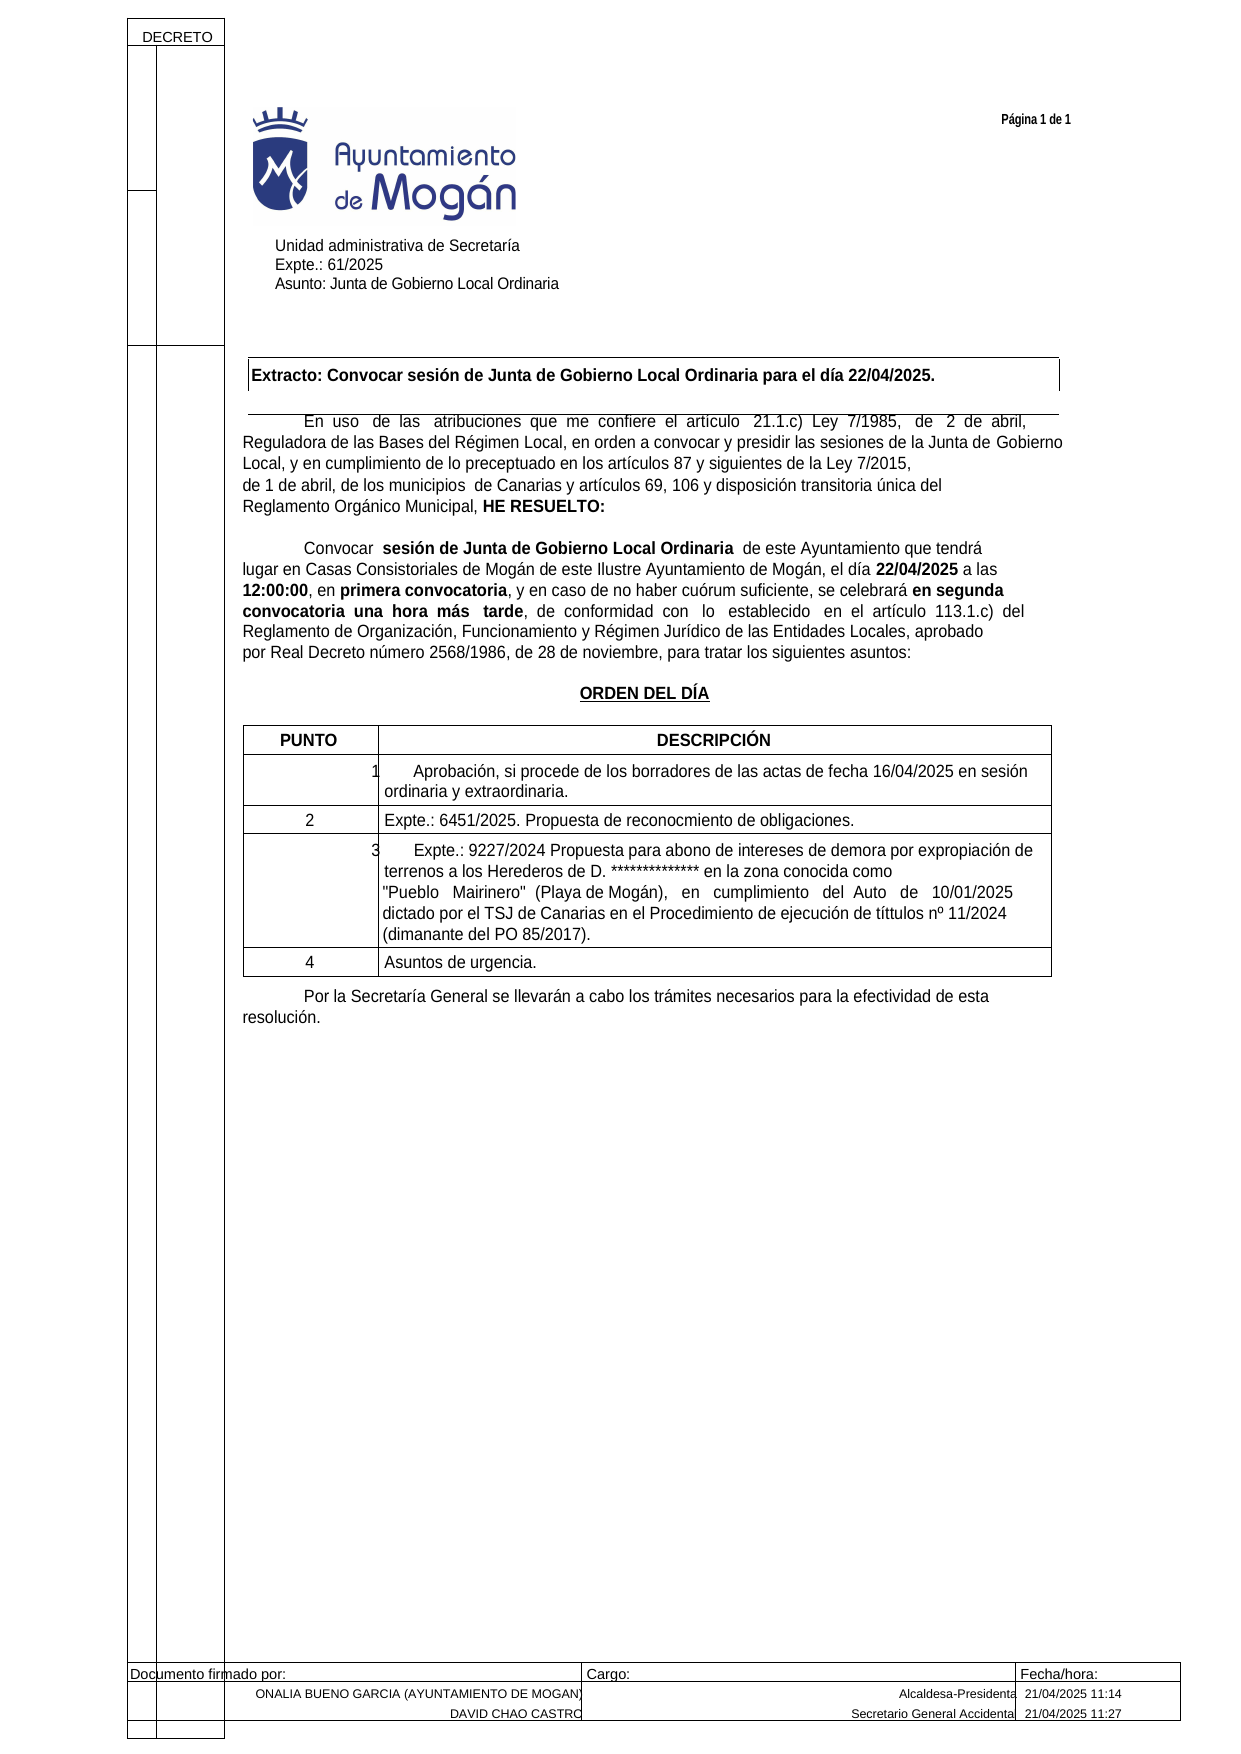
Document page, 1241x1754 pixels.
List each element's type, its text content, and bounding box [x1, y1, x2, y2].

text ORDEN DEL DÍA [579, 683, 1188, 704]
table_cell [128, 46, 156, 190]
table_header DESCRIPCIÓN [379, 726, 1051, 754]
text de 1 de abril, de los municipios de Canarias y artículos 69, 106 y disposición transitoria única del Reglamento Orgánico Municipal, HE RESUELTO: [242, 474, 1073, 517]
table_cell [128, 346, 156, 1662]
table_cell 21/04/2025 11:14 21/04/2025 11:27 [1016, 1682, 1180, 1720]
table_cell [128, 1721, 156, 1738]
text Unidad administrativa de Secretaría Expte.: 61/2025 [275, 237, 681, 275]
text Por la Secretaría General se llevarán a cabo los trámites necesarios para la efectividad de esta resolución. [242, 986, 1034, 1028]
table_cell 3 [244, 834, 378, 947]
text Extracto: Convocar sesión de Junta de Gobierno Local Ordinaria para el día 22/04/2025. [251, 366, 1059, 386]
picture [252, 107, 516, 226]
text Asunto: Junta de Gobierno Local Ordinaria [275, 275, 1188, 293]
table_cell 4 [244, 948, 378, 976]
table_header Cargo: [582, 1663, 1015, 1681]
text En uso de las atribuciones que me confiere el artículo 21.1.c) Ley 7/1985, de 2 de abril, Reguladora de las Bases del Régimen Local, en orden a convocar y presidir las sesiones de la Junta de Gobierno Local, y en cumplimiento de lo preceptuado en los artículos 87 y siguientes de la Ley 7/2015, [242, 411, 1073, 474]
text [1060, 366, 1188, 386]
table_header Fecha/hora: [1016, 1663, 1180, 1681]
table_cell Alcaldesa-Presidenta Secretario General Accidental [582, 1682, 1015, 1720]
text Convocar sesión de Junta de Gobierno Local Ordinaria de este Ayuntamiento que tendrá lugar en Casas Consistoriales de Mogán de este Ilustre Ayuntamiento de Mogán, el día 22/04/2025 a las [242, 538, 1073, 579]
table_cell [128, 191, 156, 344]
table_header PUNTO [244, 726, 378, 754]
table_cell 2 [244, 806, 378, 833]
table_cell 1 [244, 755, 378, 804]
table_cell ONALIA BUENO GARCIA (AYUNTAMIENTO DE MOGAN) DAVID CHAO CASTRO [128, 1682, 581, 1720]
table_cell Expte.: 9227/2024 Propuesta para abono de intereses de demora por expropiación de terrenos a los Herederos de D. ************** en la zona conocida como "Pueblo Mairinero" (Playa de Mogán), en cumplimiento del Auto de 10/01/2025 dictado por el TSJ de Canarias en el Procedimiento de ejecución de títtulos nº 11/2024 (dimanante del PO 85/2017). [379, 834, 1051, 947]
table_header Documento firmado por: [128, 1663, 581, 1681]
text Página 1 de 1 [1001, 111, 1188, 127]
table_cell Asuntos de urgencia. [379, 948, 1051, 976]
table_cell Expte.: 6451/2025. Propuesta de reconocmiento de obligaciones. [379, 806, 1051, 833]
table_cell [157, 1721, 224, 1738]
table_cell [157, 46, 224, 344]
text 12:00:00, en primera convocatoria, y en caso de no haber cuórum suficiente, se celebrará en segunda convocatoria una hora más tarde, de conformidad con lo establecido en el artículo 113.1.c) del Reglamento de Organización, Funcionamiento y Régimen Jurídico de las Entidades Locales, aprobado [242, 579, 1073, 642]
table_cell Aprobación, si procede de los borradores de las actas de fecha 16/04/2025 en sesión ordinaria y extraordinaria. [379, 755, 1051, 804]
table_cell [157, 346, 224, 1662]
text por Real Decreto número 2568/1986, de 28 de noviembre, para tratar los siguientes asuntos: [242, 642, 1188, 662]
table_header DECRETO [128, 19, 224, 44]
